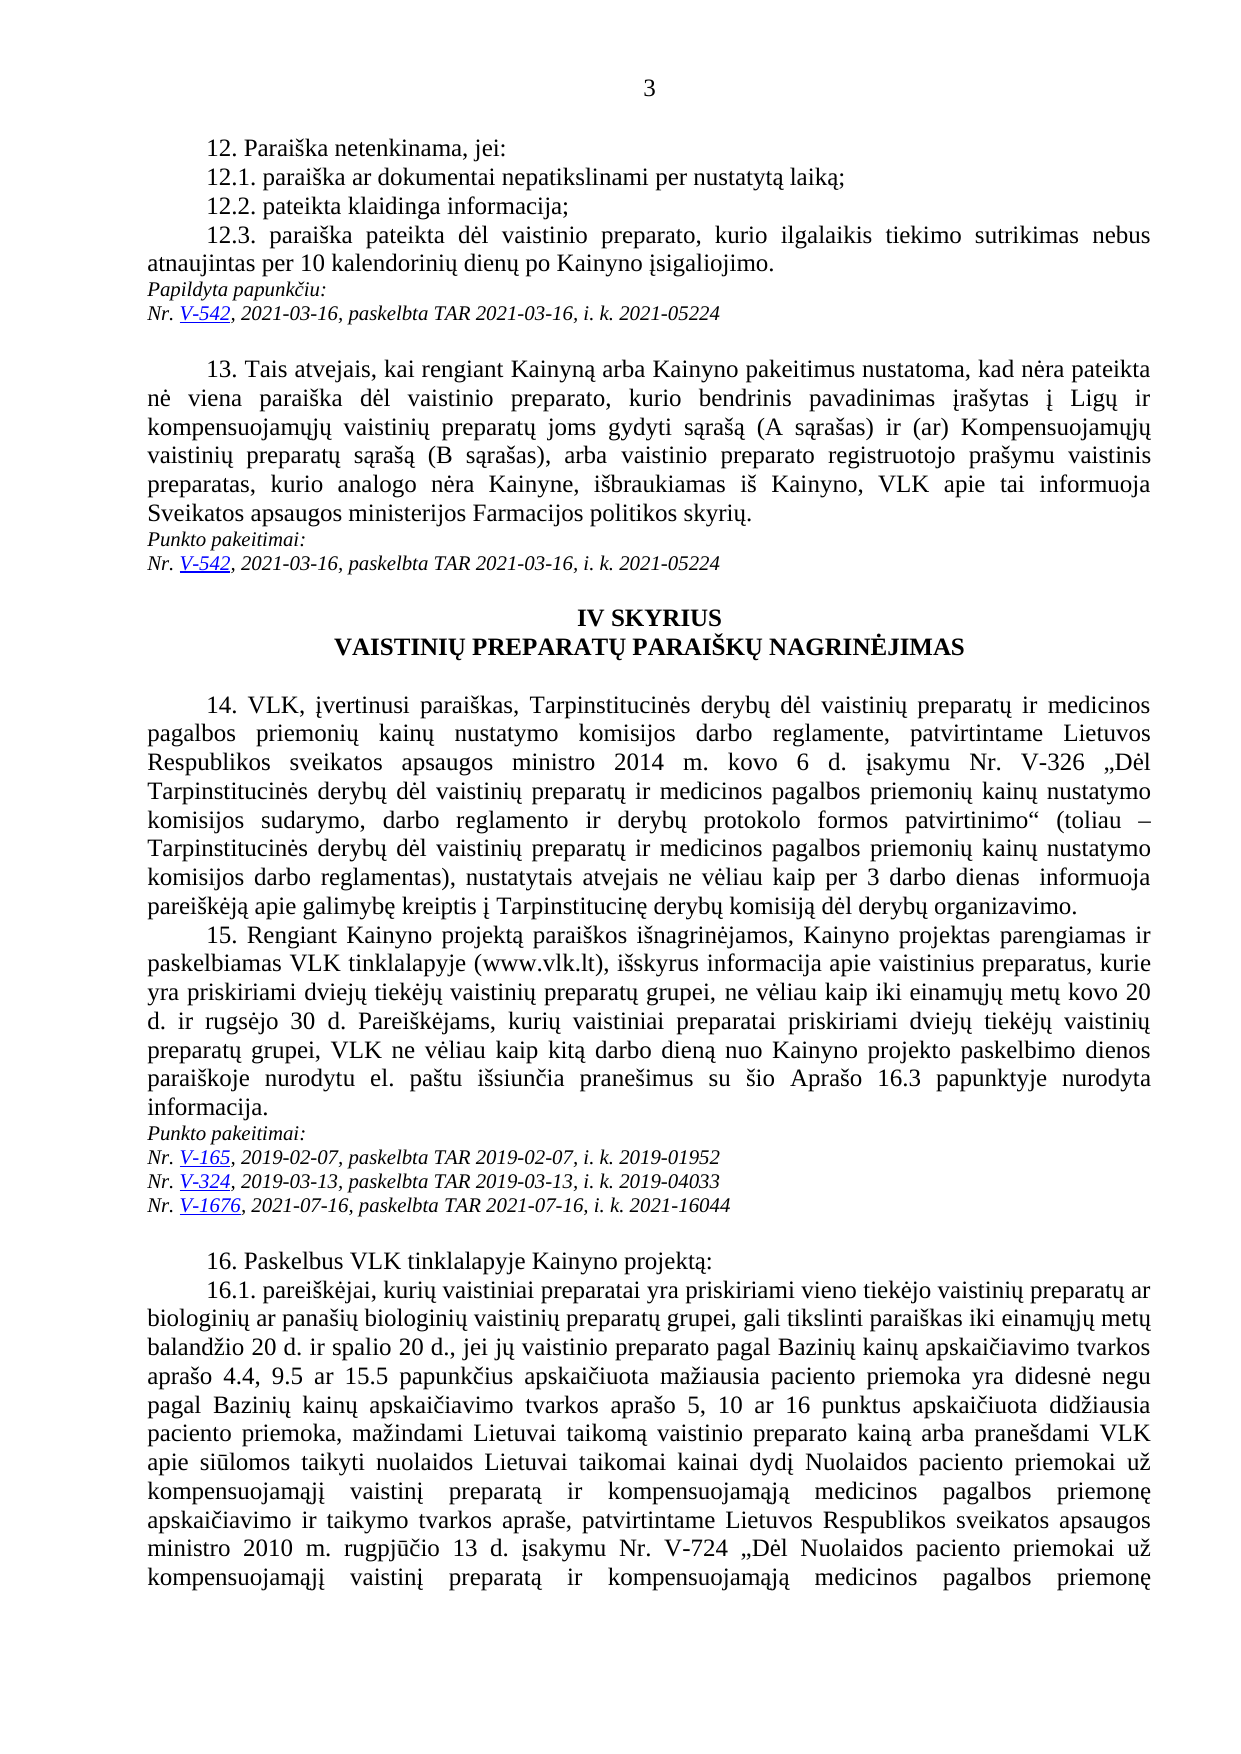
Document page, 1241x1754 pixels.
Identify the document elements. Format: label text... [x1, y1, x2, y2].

text Nr. V-324, 2019-03-13, paskelbta TAR 2019-03-13, i. k. 2019-04033 [147, 1169, 1152, 1193]
text 16.1. pareiškėjai, kurių vaistiniai preparatai yra priskiriami vieno tiekėjo vaistinių preparatų ar biologinių ar panašių biologinių vaistinių preparatų grupei, gali tikslinti paraiškas iki einamųjų metų balandžio 20 d. ir spalio 20 d., jei jų vaistinio preparato pagal Bazinių kainų apskaičiavimo tvarkos aprašo 4.4, 9.5 ar 15.5 papunkčius apskaičiuota mažiausia paciento priemoka yra didesnė negu pagal Bazinių kainų apskaičiavimo tvarkos aprašo 5, 10 ar 16 punktus apskaičiuota didžiausia paciento priemoka, mažindami Lietuvai taikomą vaistinio preparato kainą arba pranešdami VLK apie siūlomos taikyti nuolaidos Lietuvai taikomai kainai dydį Nuolaidos paciento priemokai už kompensuojamąjį vaistinį preparatą ir kompensuojamąją medicinos pagalbos priemonę apskaičiavimo ir taikymo tvarkos apraše, patvirtintame Lietuvos Respublikos sveikatos apsaugos ministro 2010 m. rugpjūčio 13 d. įsakymu Nr. V-724 „Dėl Nuolaidos paciento priemokai už kompensuojamąjį vaistinį preparatą ir kompensuojamąją medicinos pagalbos priemonę [147, 1275, 1152, 1591]
text IV SKYRIUS [147, 603, 1152, 632]
text Punkto pakeitimai: [147, 527, 1152, 551]
text Nr. V-1676, 2021-07-16, paskelbta TAR 2021-07-16, i. k. 2021-16044 [147, 1193, 1152, 1217]
text Nr. V-542, 2021-03-16, paskelbta TAR 2021-03-16, i. k. 2021-05224 [147, 551, 1152, 575]
text 12.3. paraiška pateikta dėl vaistinio preparato, kurio ilgalaikis tiekimo sutrikimas nebus atnaujintas per 10 kalendorinių dienų po Kainyno įsigaliojimo. [147, 220, 1152, 277]
text 12. Paraiška netenkinama, jei: [147, 133, 1152, 162]
text Nr. V-542, 2021-03-16, paskelbta TAR 2021-03-16, i. k. 2021-05224 [147, 301, 1152, 325]
text 12.2. pateikta klaidinga informacija; [147, 191, 1152, 220]
text VAISTINIŲ PREPARATŲ PARAIŠKŲ NAGRINĖJIMAS [147, 632, 1152, 661]
text 16. Paskelbus VLK tinklalapyje Kainyno projektą: [147, 1246, 1152, 1275]
text Papildyta papunkčiu: [147, 277, 1152, 301]
text 15. Rengiant Kainyno projektą paraiškos išnagrinėjamos, Kainyno projektas parengiamas ir paskelbiamas VLK tinklalapyje (www.vlk.lt), išskyrus informacija apie vaistinius preparatus, kurie yra priskiriami dviejų tiekėjų vaistinių preparatų grupei, ne vėliau kaip iki einamųjų metų kovo 20 d. ir rugsėjo 30 d. Pareiškėjams, kurių vaistiniai preparatai priskiriami dviejų tiekėjų vaistinių preparatų grupei, VLK ne vėliau kaip kitą darbo dieną nuo Kainyno projekto paskelbimo dienos paraiškoje nurodytu el. paštu išsiunčia pranešimus su šio Aprašo 16.3 papunktyje nurodyta informacija. [147, 920, 1152, 1121]
text 14. VLK, įvertinusi paraiškas, Tarpinstitucinės derybų dėl vaistinių preparatų ir medicinos pagalbos priemonių kainų nustatymo komisijos darbo reglamente, patvirtintame Lietuvos Respublikos sveikatos apsaugos ministro 2014 m. kovo 6 d. įsakymu Nr. V-326 „Dėl Tarpinstitucinės derybų dėl vaistinių preparatų ir medicinos pagalbos priemonių kainų nustatymo komisijos sudarymo, darbo reglamento ir derybų protokolo formos patvirtinimo“ (toliau – Tarpinstitucinės derybų dėl vaistinių preparatų ir medicinos pagalbos priemonių kainų nustatymo komisijos darbo reglamentas), nustatytais atvejais ne vėliau kaip per 3 darbo dienas informuoja pareiškėją apie galimybę kreiptis į Tarpinstitucinę derybų komisiją dėl derybų organizavimo. [147, 690, 1152, 920]
text Nr. V-165, 2019-02-07, paskelbta TAR 2019-02-07, i. k. 2019-01952 [147, 1145, 1152, 1169]
text Punkto pakeitimai: [147, 1121, 1152, 1145]
text 13. Tais atvejais, kai rengiant Kainyną arba Kainyno pakeitimus nustatoma, kad nėra pateikta nė viena paraiška dėl vaistinio preparato, kurio bendrinis pavadinimas įrašytas į Ligų ir kompensuojamųjų vaistinių preparatų joms gydyti sąrašą (A sąrašas) ir (ar) Kompensuojamųjų vaistinių preparatų sąrašą (B sąrašas), arba vaistinio preparato registruotojo prašymu vaistinis preparatas, kurio analogo nėra Kainyne, išbraukiamas iš Kainyno, VLK apie tai informuoja Sveikatos apsaugos ministerijos Farmacijos politikos skyrių. [147, 354, 1152, 527]
text 12.1. paraiška ar dokumentai nepatikslinami per nustatytą laiką; [147, 162, 1152, 191]
